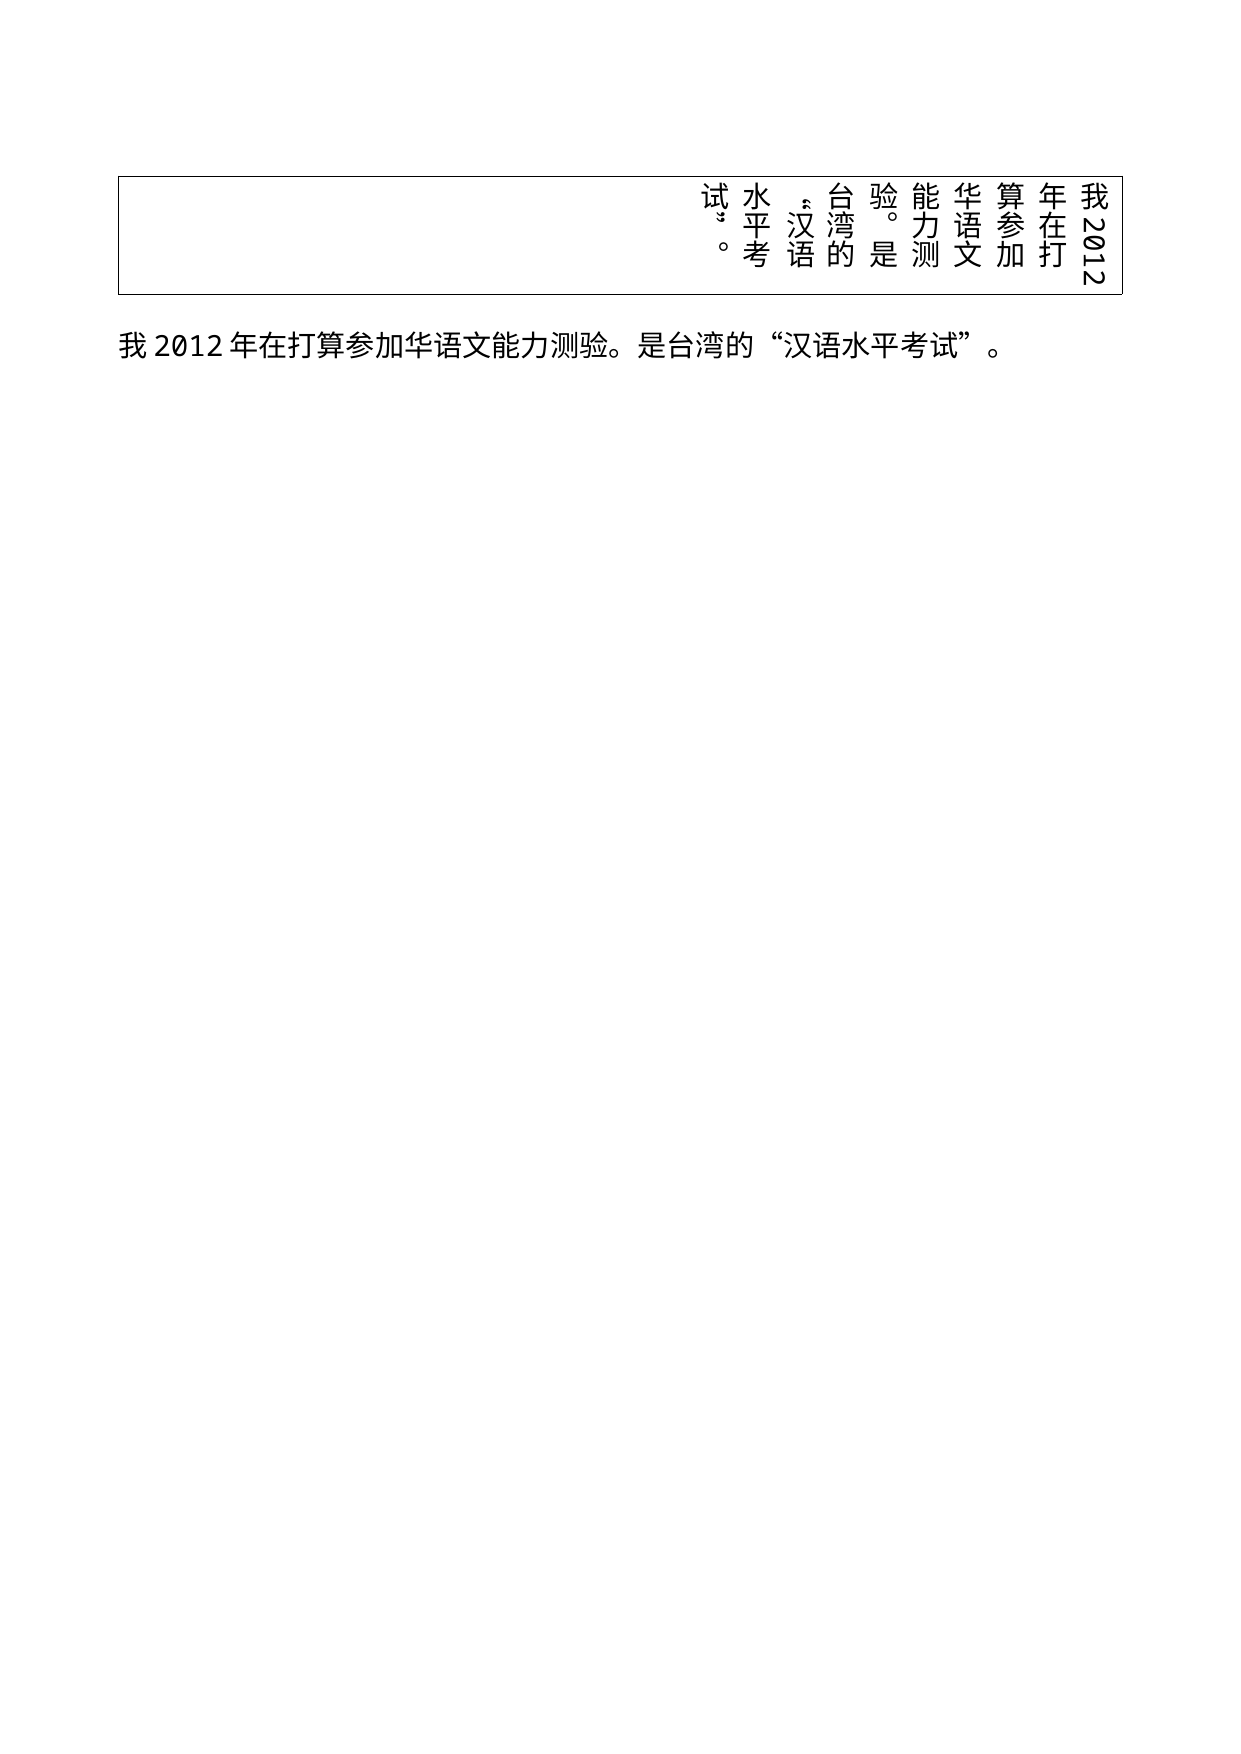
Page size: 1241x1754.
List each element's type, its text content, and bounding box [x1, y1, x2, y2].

text 我2012年在打算参加华语文能力测验。是台湾的“汉语水平考试”。 [118, 323, 1122, 365]
table_header 我2012年在打算参加华语文能力测验。是台湾的“汉语水平考试”。 [119, 177, 1122, 294]
